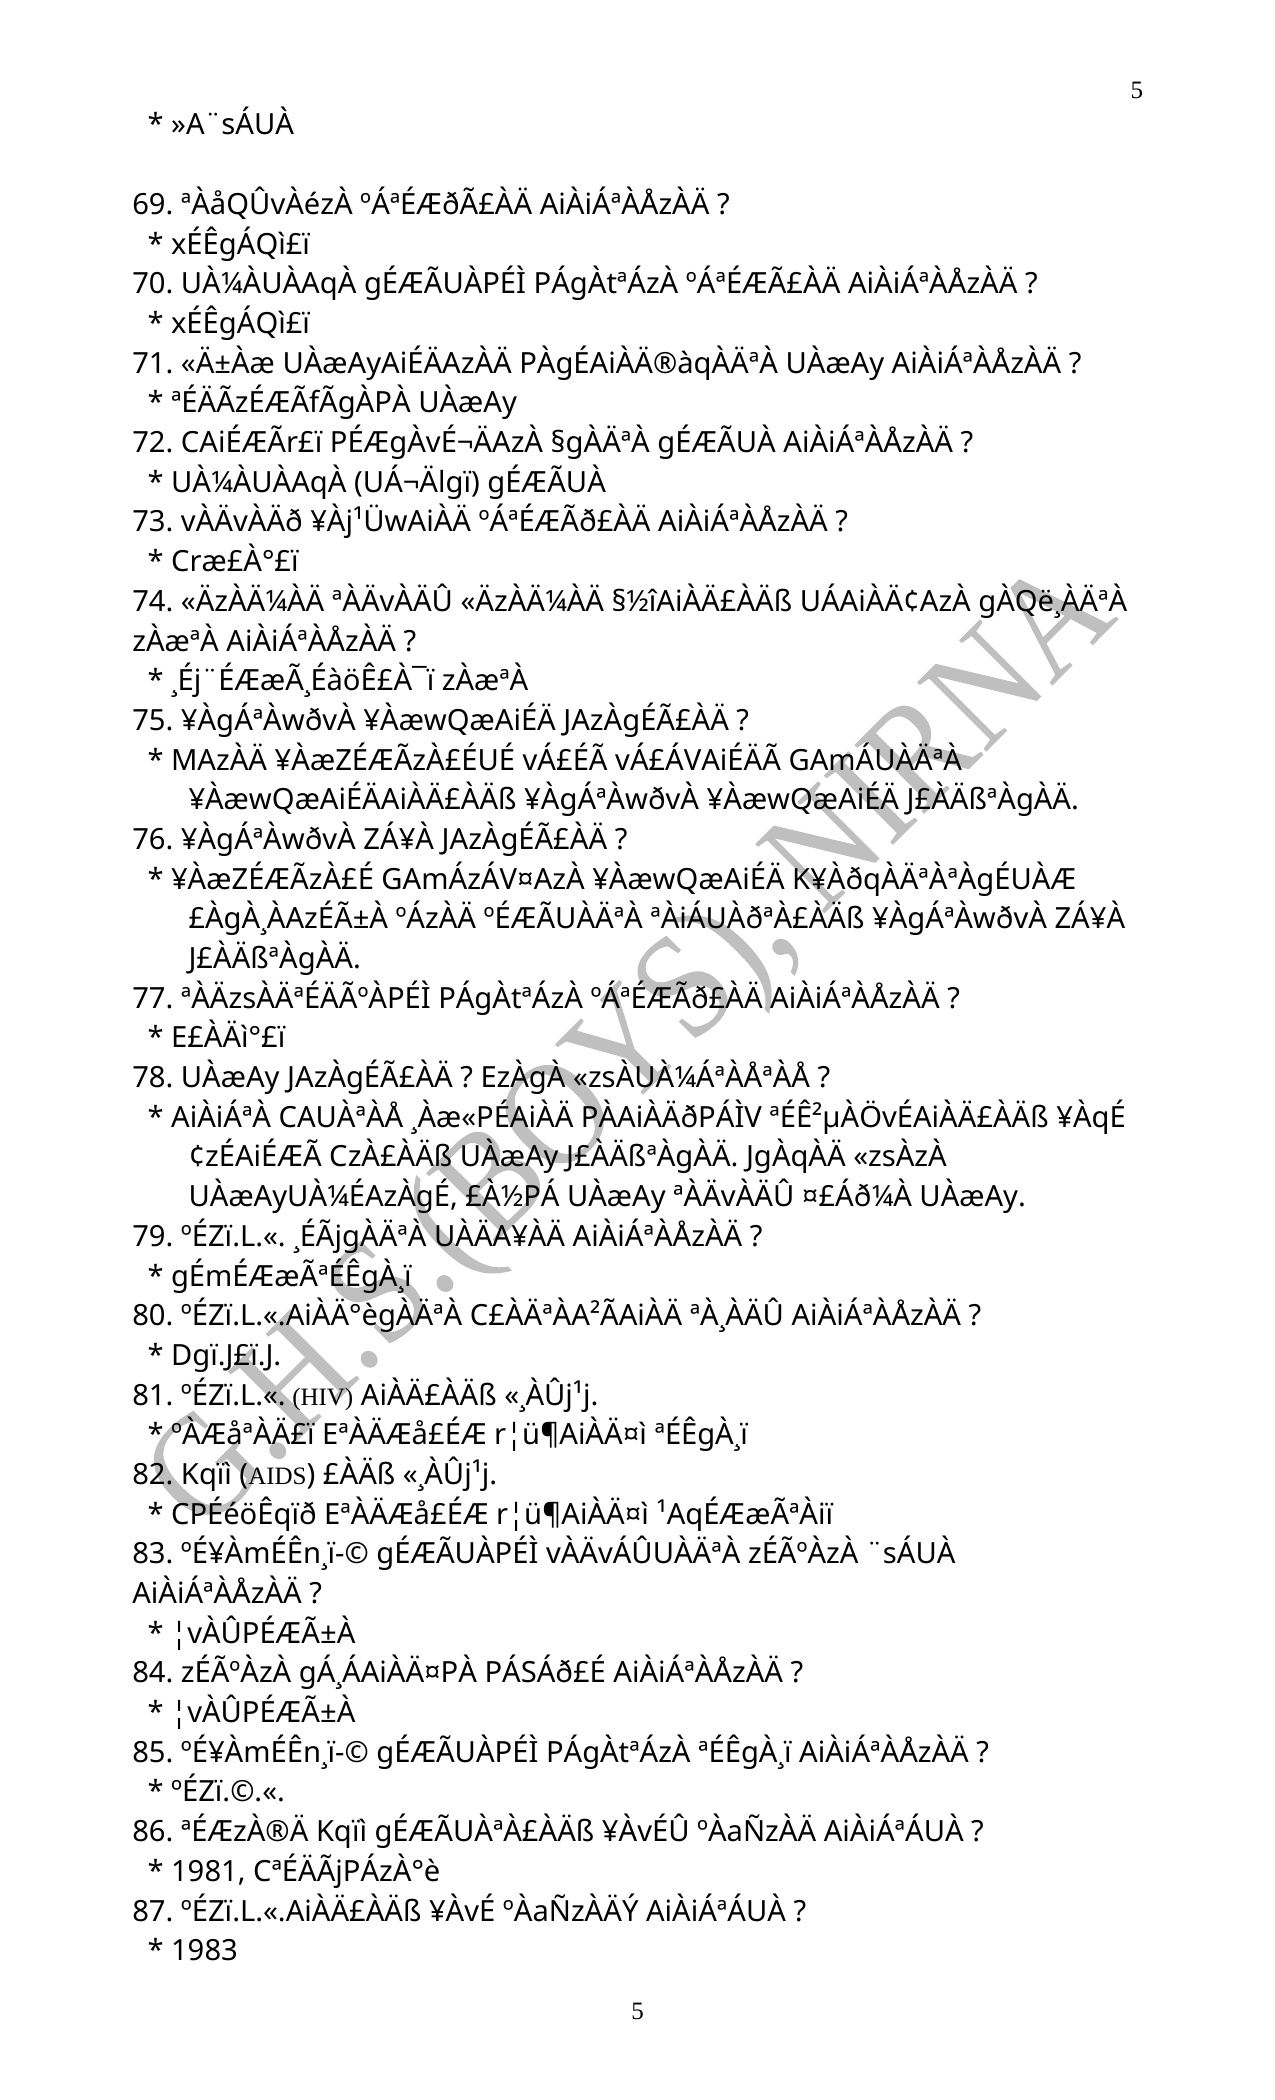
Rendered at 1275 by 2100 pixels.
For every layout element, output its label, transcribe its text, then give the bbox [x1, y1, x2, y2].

text [841, 818, 1143, 858]
text * 1983 [132, 1929, 1143, 1969]
text * AiÀiÁªÀ CAUÀªÀÅ ¸Àæ«PÉAiÀÄ PÀAiÀÄðPÁÌV ªÉÊ²µÀÖvÉAiÀÄ£ÀÄß ¥ÀqÉ¢zÉAiÉÆÃ CzÀ£ÀÄß UÀæAy J£ÀÄßªÀgÀÄ. JgÀqÀÄ «zsÀzÀ UÀæAyUÀ¼ÉAzÀgÉ, £À½PÁ UÀæAy ªÀÄvÀÄÛ ¤£Áð¼À UÀæAy. [515, 1096, 594, 1154]
text * Cræ£À°£ï [132, 540, 1143, 580]
text 77. ªÀÄzsÀÄªÉÄÃºÀPÉÌ PÁgÀtªÁzÀ ºÁªÉÆÃð£ÀÄ AiÀiÁªÀÅzÀÄ ? [132, 977, 718, 1017]
text * ºÀÆåªÀÄ£ï EªÀÄÆå£ÉÆ r¦ü¶AiÀÄ¤ì ªÉÊgÀ¸ï [164, 1413, 1143, 1453]
text * gÉmÉÆæÃªÉÊgÀ¸ï [132, 1255, 341, 1294]
text 70. UÀ¼ÀUÀAqÀ gÉÆÃUÀPÉÌ PÁgÀtªÁzÀ ºÁªÉÆÃ£ÀÄ AiÀiÁªÀÅzÀÄ ? [132, 263, 1143, 302]
text [940, 678, 1024, 699]
text * MAzÀÄ ¥ÀæZÉÆÃzÀ£ÉUÉ vÁ£ÉÃ vÁ£ÁVAiÉÄÃ GAmÁUÀÄªÀ ¥ÀæwQæAiÉÄAiÀÄ£ÀÄß ¥ÀgÁªÀwðvÀ ¥ÀæwQæAiÉÄ J£ÀÄßªÀgÀÄ. [132, 739, 1143, 818]
text * ºÉZï.©.«. [132, 1771, 1143, 1810]
text * »A¨sÁUÀ [132, 104, 1143, 143]
text 79. ºÉZï.L.«. ¸ÉÃjgÀÄªÀ UÀÄA¥ÀÄ AiÀiÁªÀÅzÀÄ ? [430, 1215, 1143, 1255]
text * ªÉÄÃzÉÆÃfÃgÀPÀ UÀæAy [132, 382, 1143, 421]
text * ¦vÀÛPÉÆÃ±À [132, 1691, 1143, 1731]
text * Dgï.J£ï.J. [132, 1334, 304, 1374]
text * ¥ÀæZÉÆÃzÀ£É GAmÁzÁV¤AzÀ ¥ÀæwQæAiÉÄ K¥ÀðqÀÄªÀªÀgÉUÀÆ £ÀgÀ¸ÀAzÉÃ±À ºÁzÀÄ ºÉÆÃUÀÄªÀ ªÀiÁUÀðªÀ£ÀÄß ¥ÀgÁªÀwðvÀ ZÁ¥À J£ÀÄßªÀgÀÄ. [132, 858, 1143, 977]
text * CPÉéöÊqïð EªÀÄÆå£ÉÆ r¦ü¶AiÀÄ¤ì ¹AqÉÆæÃªÀiï [132, 1493, 1143, 1533]
text 73. vÀÄvÀÄð ¥Àj¹ÜwAiÀÄ ºÁªÉÆÃð£ÀÄ AiÀiÁªÀÅzÀÄ ? [132, 501, 1143, 540]
text 71. «Ä±Àæ UÀæAyAiÉÄAzÀÄ PÀgÉAiÀÄ®àqÀÄªÀ UÀæAy AiÀiÁªÀÅzÀÄ ? [132, 342, 1143, 382]
text 86. ªÉÆzÀ®Ä Kqïì gÉÆÃUÀªÀ£ÀÄß ¥ÀvÉÛ ºÀaÑzÀÄ AiÀiÁªÁUÀ ? [132, 1810, 1218, 1850]
text 82. Kqïì (AIDS) £ÀÄß «¸ÀÛj¹j. [240, 1453, 1143, 1493]
text 85. ºÉ¥ÀmÉÊn¸ï-© gÉÆÃUÀPÉÌ PÁgÀtªÁzÀ ªÉÊgÀ¸ï AiÀiÁªÀÅzÀÄ ? [132, 1731, 1143, 1771]
text [961, 699, 1143, 739]
text 75. ¥ÀgÁªÀwðvÀ ¥ÀæwQæAiÉÄ JAzÀgÉÃ£ÀÄ ? [132, 699, 988, 739]
text 74. «ÄzÀÄ¼ÀÄ ªÀÄvÀÄÛ «ÄzÀÄ¼ÀÄ §½îAiÀÄ£ÀÄß UÁAiÀÄ¢AzÀ gÀQë¸ÀÄªÀ zÀæªÀ AiÀiÁªÀÅzÀÄ ? [1024, 580, 1143, 659]
text * AiÀiÁªÀ CAUÀªÀÅ ¸Àæ«PÉAiÀÄ PÀAiÀÄðPÁÌV ªÉÊ²µÀÖvÉAiÀÄ£ÀÄß ¥ÀqÉ¢zÉAiÉÆÃ CzÀ£ÀÄß UÀæAy J£ÀÄßªÀgÀÄ. JgÀqÀÄ «zsÀzÀ UÀæAyUÀ¼ÉAzÀgÉ, £À½PÁ UÀæAy ªÀÄvÀÄÛ ¤£Áð¼À UÀæAy. [525, 1096, 1143, 1215]
text 77. ªÀÄzsÀÄªÉÄÃºÀPÉÌ PÁgÀtªÁzÀ ºÁªÉÆÃð£ÀÄ AiÀiÁªÀÅzÀÄ ? [716, 977, 1143, 1017]
text 78. UÀæAy JAzÀgÉÃ£ÀÄ ? EzÀgÀ «zsÀUÀ¼ÁªÀÅªÀÅ ? [132, 1056, 1143, 1096]
text * xÉÊgÁQì£ï [132, 302, 1143, 342]
text 80. ºÉZï.L.«.AiÀÄ°ègÀÄªÀ C£ÀÄªÀA²ÃAiÀÄ ªÀ¸ÀÄÛ AiÀiÁªÀÅzÀÄ ? [407, 1294, 1143, 1334]
text * ¸Éj¨ÉÆæÃ¸ÉàöÊ£À¯ï zÀæªÀ [132, 659, 1016, 699]
text 82. Kqïì (AIDS) £ÀÄß «¸ÀÛj¹j. [164, 1453, 242, 1493]
text [626, 1017, 1143, 1056]
text 69. ªÀåQÛvÀézÀ ºÁªÉÆðÃ£ÀÄ AiÀiÁªÀÅzÀÄ ? [132, 183, 1143, 223]
text 82. Kqïì (AIDS) £ÀÄß «¸ÀÛj¹j. [132, 1453, 168, 1493]
text 81. ºÉZï.L.«. (HIV) AiÀÄ£ÀÄß «¸ÀÛj¹j. [282, 1374, 1143, 1413]
text * UÀ¼ÀUÀAqÀ (UÁ¬Älgï) gÉÆÃUÀ [132, 461, 1143, 501]
text * E£ÀÄì°£ï [132, 1017, 625, 1056]
text 80. ºÉZï.L.«.AiÀÄ°ègÀÄªÀ C£ÀÄªÀA²ÃAiÀÄ ªÀ¸ÀÄÛ AiÀiÁªÀÅzÀÄ ? [132, 1294, 413, 1334]
text [1005, 659, 1143, 699]
text * xÉÊgÁQì£ï [132, 223, 1143, 263]
text 87. ºÉZï.L.«.AiÀÄ£ÀÄß ¥ÀvÉ ºÀaÑzÀÄÝ AiÀiÁªÁUÀ ? [132, 1890, 1143, 1929]
text * ¦vÀÛPÉÆÃ±À [132, 1612, 1143, 1652]
text 74. «ÄzÀÄ¼ÀÄ ªÀÄvÀÄÛ «ÄzÀÄ¼ÀÄ §½îAiÀÄ£ÀÄß UÁAiÀÄ¢AzÀ gÀQë¸ÀÄªÀ zÀæªÀ AiÀiÁªÀÅzÀÄ ? [132, 580, 1046, 659]
text 84. zÉÃºÀzÀ gÁ¸ÁAiÀÄ¤PÀ PÁSÁð£É AiÀiÁªÀÅzÀÄ ? [132, 1652, 1143, 1691]
text * gÉmÉÆæÃªÉÊgÀ¸ï [341, 1255, 1143, 1294]
text 79. ºÉZï.L.«. ¸ÉÃjgÀÄªÀ UÀÄA¥ÀÄ AiÀiÁªÀÅzÀÄ ? [132, 1215, 447, 1255]
text 72. CAiÉÆÃr£ï PÉÆgÀvÉ¬ÄAzÀ §gÀÄªÀ gÉÆÃUÀ AiÀiÁªÀÅzÀÄ ? [132, 421, 1143, 461]
text 83. ºÉ¥ÀmÉÊn¸ï-© gÉÆÃUÀPÉÌ vÀÄvÁÛUÀÄªÀ zÉÃºÀzÀ ¨sÁUÀ AiÀiÁªÀÅzÀÄ ? [132, 1533, 1143, 1612]
text * AiÀiÁªÀ CAUÀªÀÅ ¸Àæ«PÉAiÀÄ PÀAiÀÄðPÁÌV ªÉÊ²µÀÖvÉAiÀÄ£ÀÄß ¥ÀqÉ¢zÉAiÉÆÃ CzÀ£ÀÄß UÀæAy J£ÀÄßªÀgÀÄ. JgÀqÀÄ «zsÀzÀ UÀæAyUÀ¼ÉAzÀgÉ, £À½PÁ UÀæAy ªÀÄvÀÄÛ ¤£Áð¼À UÀæAy. [132, 1096, 531, 1215]
text * ºÀÆåªÀÄ£ï EªÀÄÆå£ÉÆ r¦ü¶AiÀÄ¤ì ªÉÊgÀ¸ï [132, 1413, 187, 1453]
text * 1981, CªÉÄÃjPÁzÀ°è [132, 1850, 1143, 1890]
text 81. ºÉZï.L.«. (HIV) AiÀÄ£ÀÄß «¸ÀÛj¹j. [132, 1374, 283, 1413]
text [300, 1334, 1143, 1374]
text 76. ¥ÀgÁªÀwðvÀ ZÁ¥À JAzÀgÉÃ£ÀÄ ? [132, 818, 854, 858]
